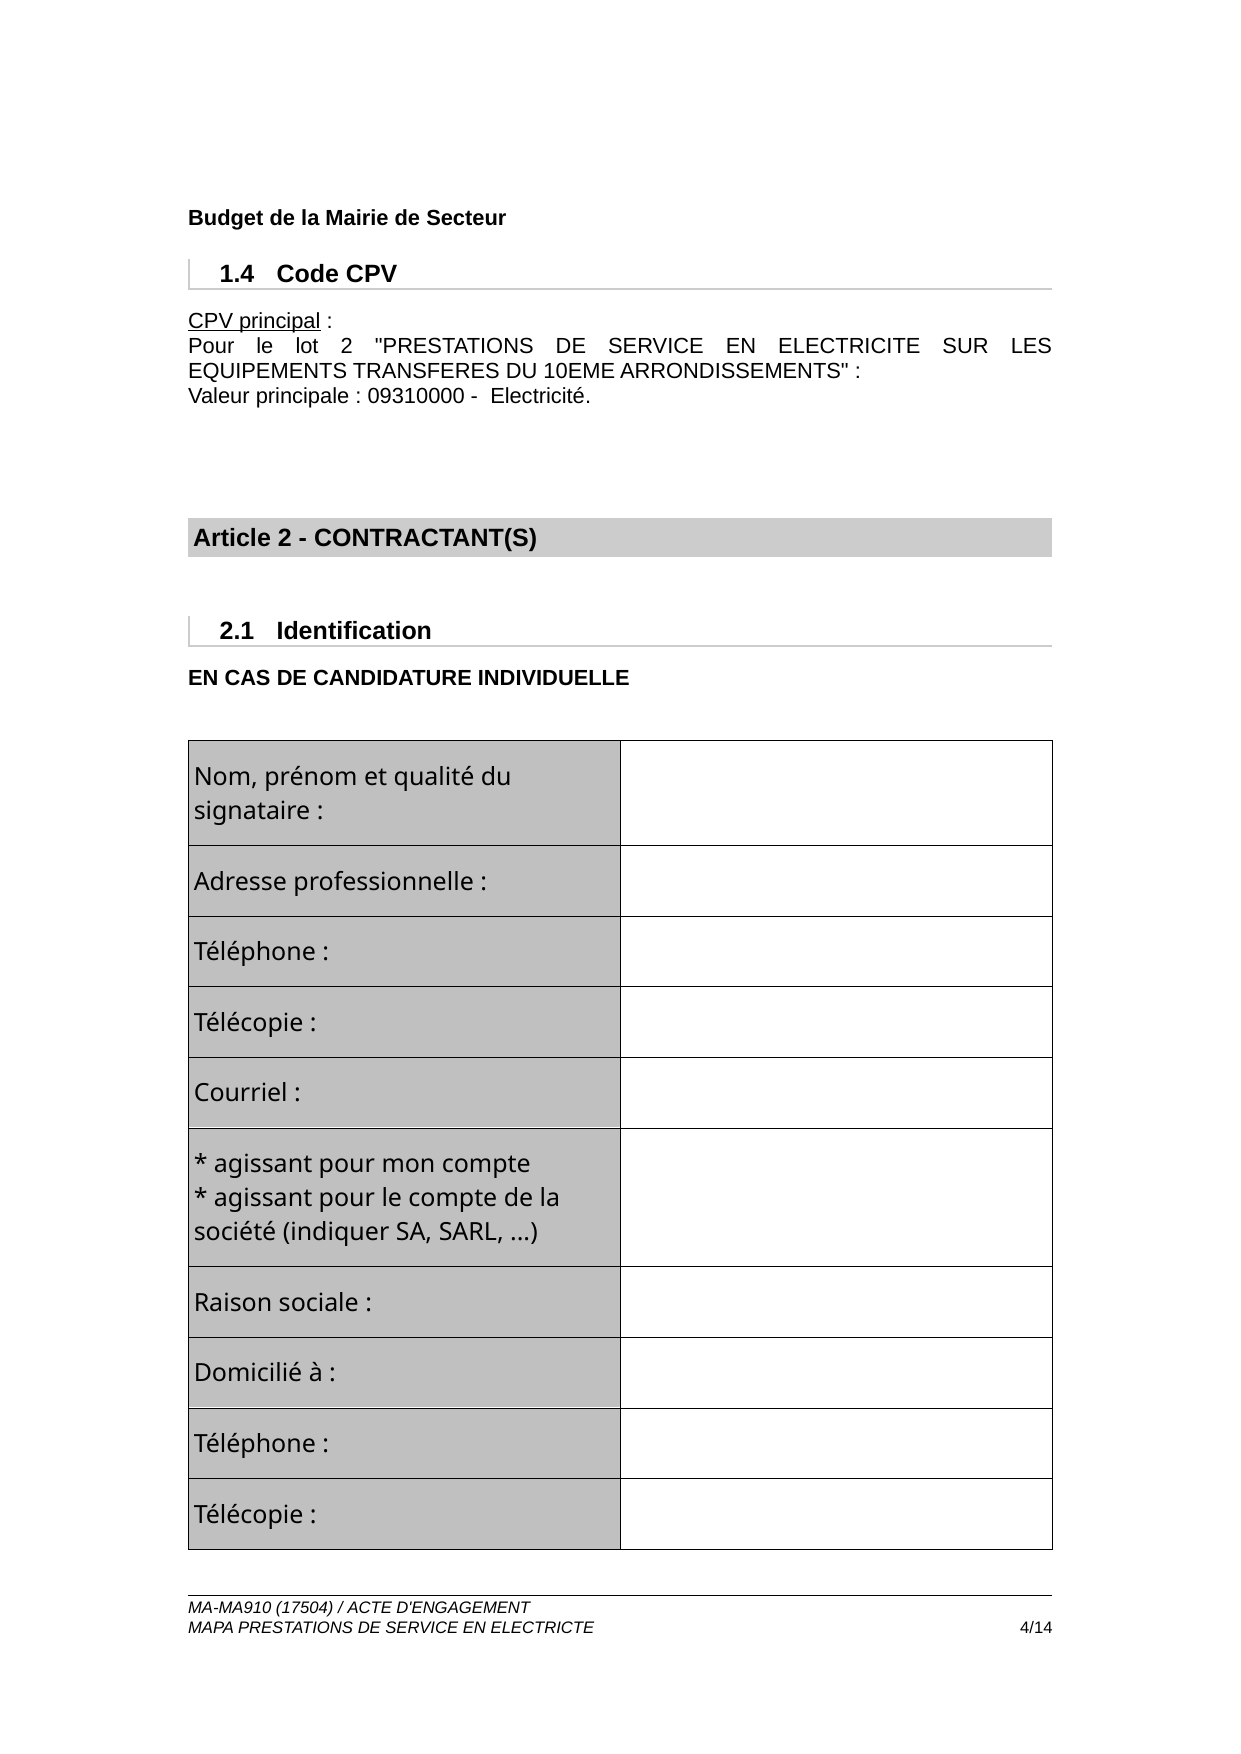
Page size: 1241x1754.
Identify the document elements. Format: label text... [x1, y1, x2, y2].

table_cell Courriel : [189, 1058, 620, 1127]
text Budget de la Mairie de Secteur [188, 204, 1052, 230]
table_cell * agissant pour mon compte * agissant pour le compte de la société (indiquer SA, SARL, ...) [189, 1129, 620, 1266]
text EN CAS DE CANDIDATURE INDIVIDUELLE [188, 664, 1052, 690]
table_cell Raison sociale : [189, 1267, 620, 1337]
table_cell Télécopie : [189, 987, 620, 1057]
table_cell [621, 1409, 1052, 1478]
text Valeur principale : 09310000 - Electricité. [188, 383, 1052, 409]
subtitle Code CPV [190, 259, 1052, 288]
text CPV principal : [188, 308, 1052, 333]
table_cell [621, 1338, 1052, 1407]
table_cell Domicilié à : [189, 1338, 620, 1407]
table_cell [621, 1058, 1052, 1127]
table_cell Téléphone : [189, 917, 620, 986]
table_cell Téléphone : [189, 1409, 620, 1478]
table_cell [621, 917, 1052, 986]
table_header Nom, prénom et qualité du signataire : [189, 741, 620, 845]
table_cell [621, 846, 1052, 916]
table_cell Adresse professionnelle : [189, 846, 620, 916]
table_cell Télécopie : [189, 1479, 620, 1549]
text Pour le lot 2 "PRESTATIONS DE SERVICE EN ELECTRICITE SUR LES EQUIPEMENTS TRANSFERES DU 10EME ARRONDISSEMENTS" : [188, 333, 1052, 383]
table_cell [621, 1479, 1052, 1549]
table_cell [621, 1129, 1052, 1266]
subtitle Identification [190, 616, 1052, 645]
table_cell [621, 1267, 1052, 1337]
table_header [621, 741, 1052, 845]
subtitle CONTRACTANT(S) [190, 520, 1050, 555]
table_cell [621, 987, 1052, 1057]
